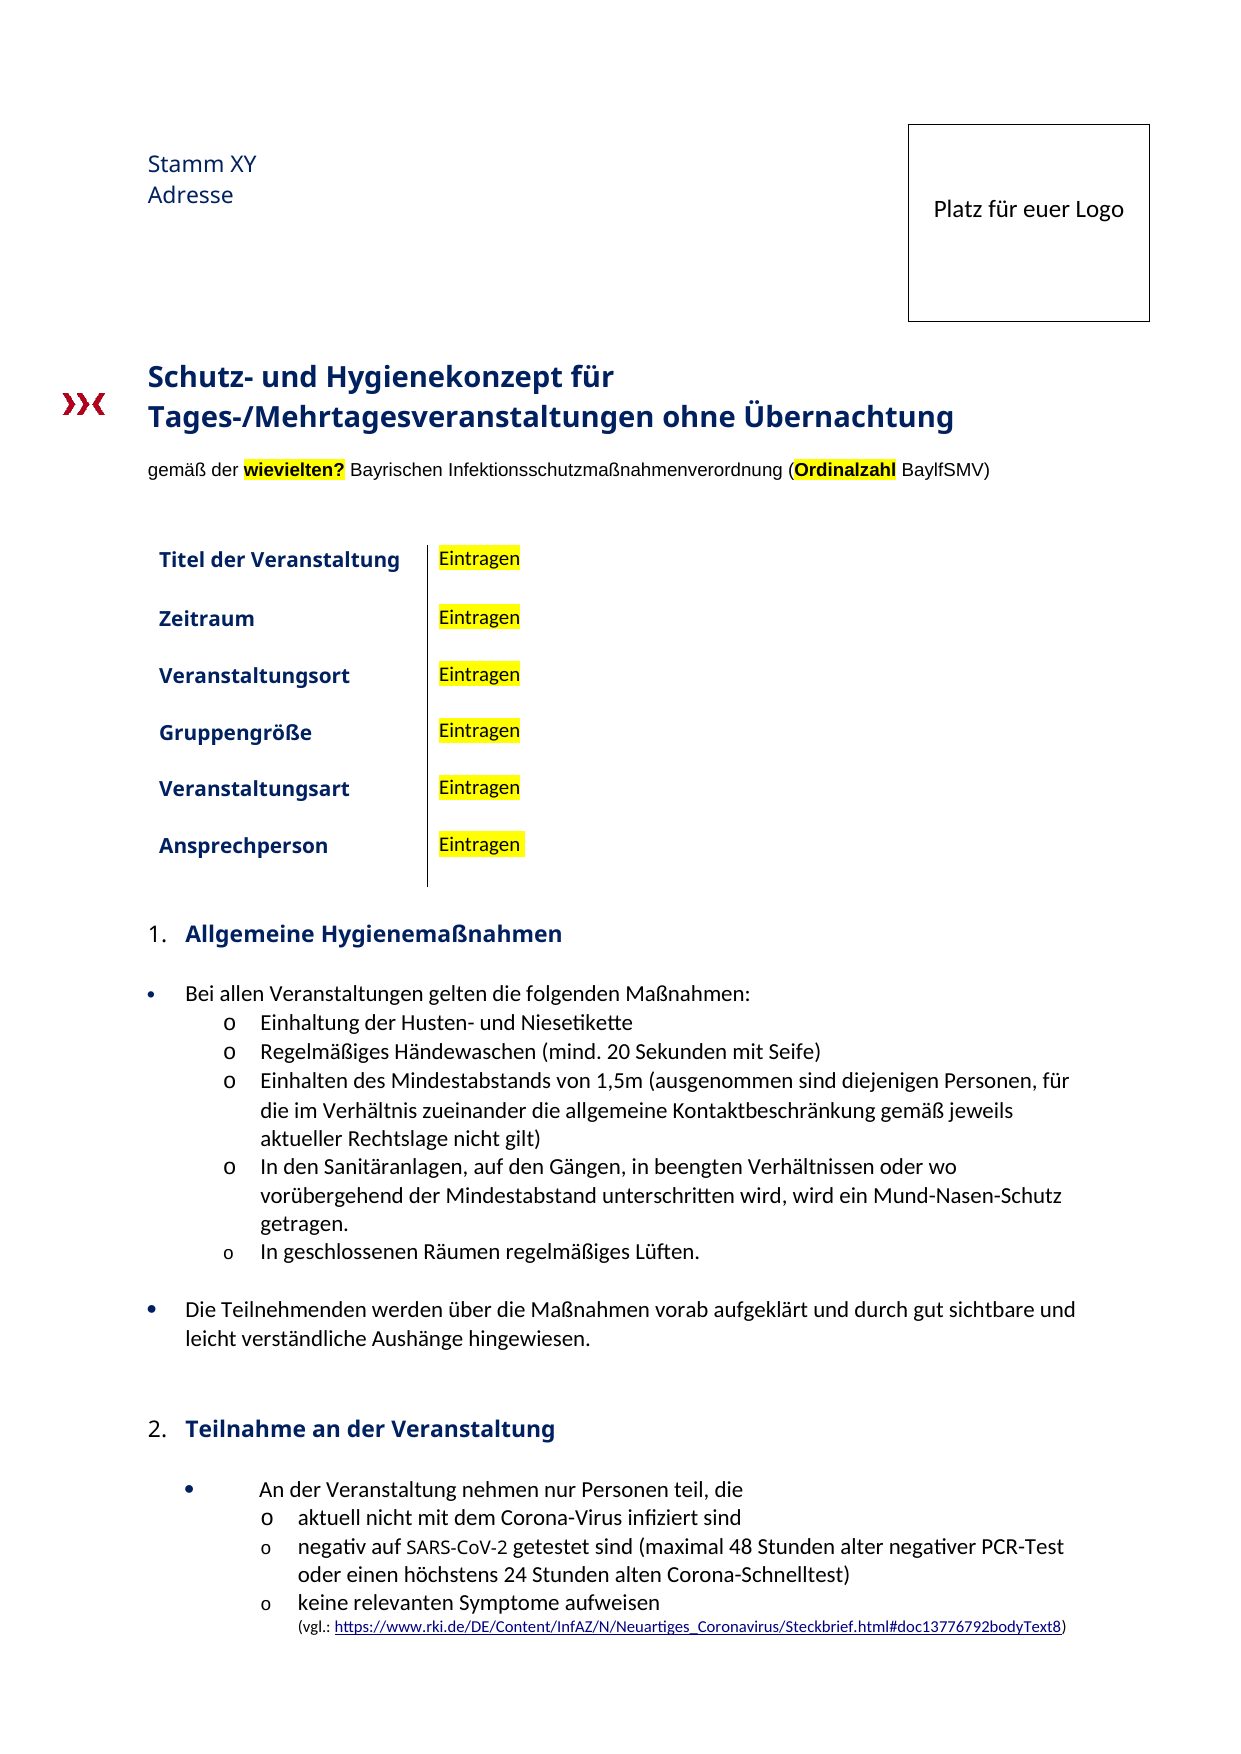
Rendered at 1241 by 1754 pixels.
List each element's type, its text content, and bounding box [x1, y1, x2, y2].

table_cell Eintragen [428, 831, 1018, 887]
list Allgemeine Hygienemaßnahmen [148, 918, 1093, 949]
list keine relevanten Symptome aufweisen (vgl.: https://www.rki.de/DE/Content/InfAZ/N/Neuartiges_Coronavirus/Steckbrief.html#doc13776792bodyText8) [260, 1588, 1093, 1637]
text Platz für euer Logo [923, 193, 1134, 224]
list negativ auf SARS-CoV-2 getestet sind (maximal 48 Stunden alter negativer PCR-Test oder einen höchstens 24 Stunden alten Corona-Schnelltest) [260, 1532, 1093, 1588]
text gemäß der wievielten? Bayrischen Infektionsschutzmaßnahmenverordnung (Ordinalzahl BaylfSMV) [148, 459, 1093, 480]
table_cell Veranstaltungsort [148, 661, 427, 718]
list An der Veranstaltung nehmen nur Personen teil, die [185, 1475, 1093, 1503]
table_cell Zeitraum [148, 604, 427, 661]
list Teilnahme an der Veranstaltung [148, 1413, 1093, 1444]
subtitle Schutz- und Hygienekonzept für Tages-/Mehrtagesveranstaltungen ohne Übernachtung [148, 357, 1093, 436]
subtitle Stamm XY [148, 125, 908, 322]
list Bei allen Veranstaltungen gelten die folgenden Maßnahmen: [148, 977, 1093, 1008]
list In den Sanitäranlagen, auf den Gängen, in beengten Verhältnissen oder wo vorübergehend der Mindestabstand unterschritten wird, wird ein Mund-Nasen-Schutz getragen. [223, 1152, 1093, 1237]
list aktuell nicht mit dem Corona-Virus infiziert sind [260, 1503, 1093, 1532]
subtitle [909, 125, 1149, 321]
table_cell Eintragen [428, 661, 1018, 718]
table_cell Ansprechperson [148, 831, 427, 887]
table_cell Eintragen [428, 775, 1018, 831]
list Die Teilnehmenden werden über die Maßnahmen vorab aufgeklärt und durch gut sichtbare und leicht verständliche Aushänge hingewiesen. [148, 1296, 1093, 1352]
list Einhaltung der Husten- und Niesetikette [223, 1008, 1093, 1037]
table_cell Gruppengröße [148, 718, 427, 774]
list Regelmäßiges Händewaschen (mind. 20 Sekunden mit Seife) [223, 1037, 1093, 1067]
table_header Eintragen [428, 545, 1018, 604]
table_cell Eintragen [428, 718, 1018, 774]
table_header Titel der Veranstaltung [148, 545, 427, 604]
text Adresse [148, 179, 907, 210]
list Einhalten des Mindestabstands von 1,5m (ausgenommen sind diejenigen Personen, für die im Verhältnis zueinander die allgemeine Kontaktbeschränkung gemäß jeweils aktueller Rechtslage nicht gilt) [223, 1067, 1093, 1152]
list In geschlossenen Räumen regelmäßiges Lüften. [223, 1237, 1093, 1265]
table_cell Eintragen [428, 604, 1018, 661]
table_cell Veranstaltungsart [148, 775, 427, 831]
